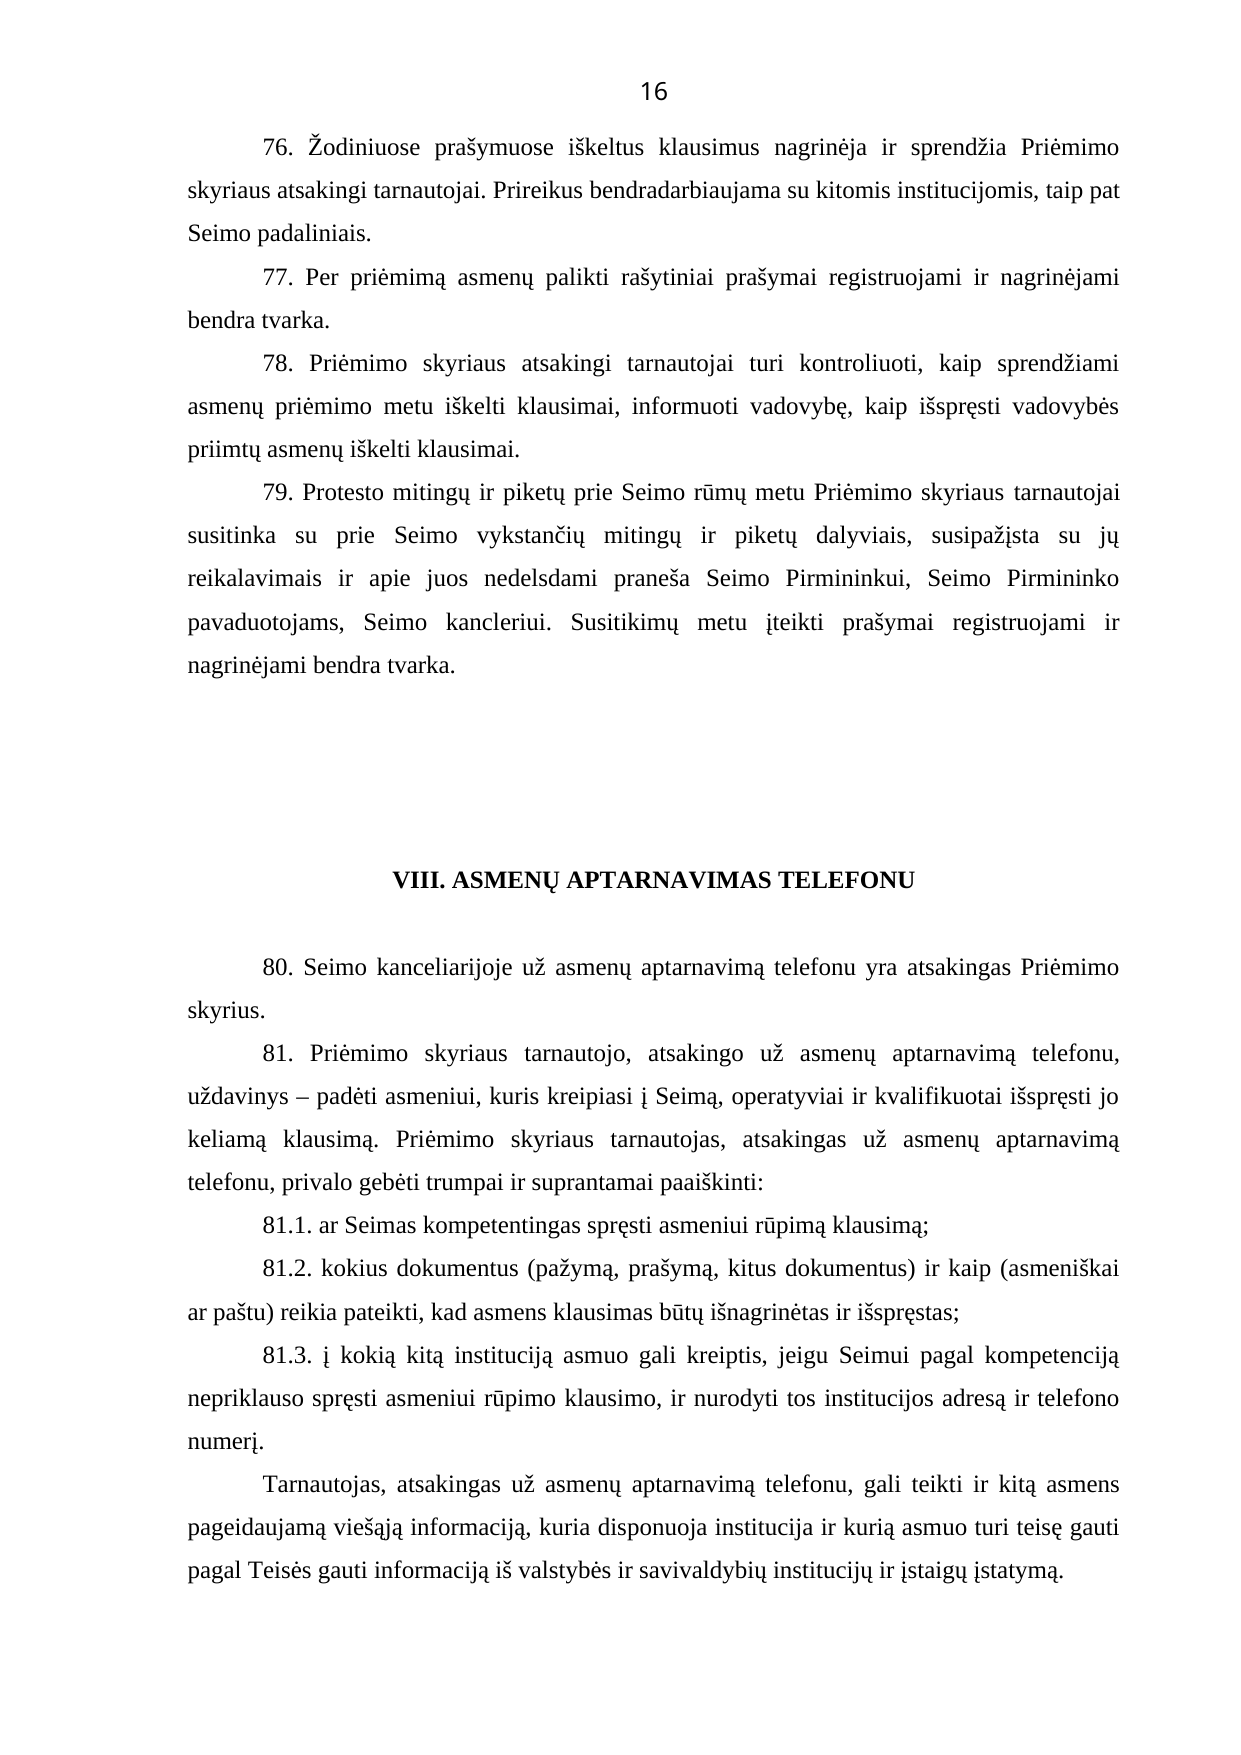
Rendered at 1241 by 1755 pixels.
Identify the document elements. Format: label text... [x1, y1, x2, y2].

text 81.3. į kokią kitą instituciją asmuo gali kreiptis, jeigu Seimui pagal kompetenciją nepriklauso spręsti asmeniui rūpimo klausimo, ir nurodyti tos institucijos adresą ir telefono numerį. [187, 1340, 1120, 1455]
text 81. Priėmimo skyriaus tarnautojo, atsakingo už asmenų aptarnavimą telefonu, uždavinys – padėti asmeniui, kuris kreipiasi į Seimą, operatyviai ir kvalifikuotai išspręsti jo keliamą klausimą. Priėmimo skyriaus tarnautojas, atsakingas už asmenų aptarnavimą telefonu, privalo gebėti trumpai ir suprantamai paaiškinti: [187, 1038, 1120, 1196]
text 81.2. kokius dokumentus (pažymą, prašymą, kitus dokumentus) ir kaip (asmeniškai ar paštu) reikia pateikti, kad asmens klausimas būtų išnagrinėtas ir išspręstas; [187, 1253, 1120, 1325]
text 77. Per priėmimą asmenų palikti rašytiniai prašymai registruojami ir nagrinėjami bendra tvarka. [187, 262, 1120, 333]
text 78. Priėmimo skyriaus atsakingi tarnautojai turi kontroliuoti, kaip sprendžiami asmenų priėmimo metu iškelti klausimai, informuoti vadovybę, kaip išspręsti vadovybės priimtų asmenų iškelti klausimai. [187, 348, 1120, 463]
text 76. Žodiniuose prašymuose iškeltus klausimus nagrinėja ir sprendžia Priėmimo skyriaus atsakingi tarnautojai. Prireikus bendradarbiaujama su kitomis institucijomis, taip pat Seimo padaliniais. [187, 132, 1120, 247]
text VIII. ASMENŲ APTARNAVIMAS TELEFONU [187, 865, 1120, 894]
text 80. Seimo kanceliarijoje už asmenų aptarnavimą telefonu yra atsakingas Priėmimo skyrius. [187, 952, 1120, 1023]
text Tarnautojas, atsakingas už asmenų aptarnavimą telefonu, gali teikti ir kitą asmens pageidaujamą viešąją informaciją, kuria disponuoja institucija ir kurią asmuo turi teisę gauti pagal Teisės gauti informaciją iš valstybės ir savivaldybių institucijų ir įstaigų įstatymą. [187, 1469, 1120, 1584]
text 79. Protesto mitingų ir piketų prie Seimo rūmų metu Priėmimo skyriaus tarnautojai susitinka su prie Seimo vykstančių mitingų ir piketų dalyviais, susipažįsta su jų reikalavimais ir apie juos nedelsdami praneša Seimo Pirmininkui, Seimo Pirmininko pavaduotojams, Seimo kancleriui. Susitikimų metu įteikti prašymai registruojami ir nagrinėjami bendra tvarka. [187, 477, 1120, 678]
text 81.1. ar Seimas kompetentingas spręsti asmeniui rūpimą klausimą; [187, 1210, 1120, 1239]
